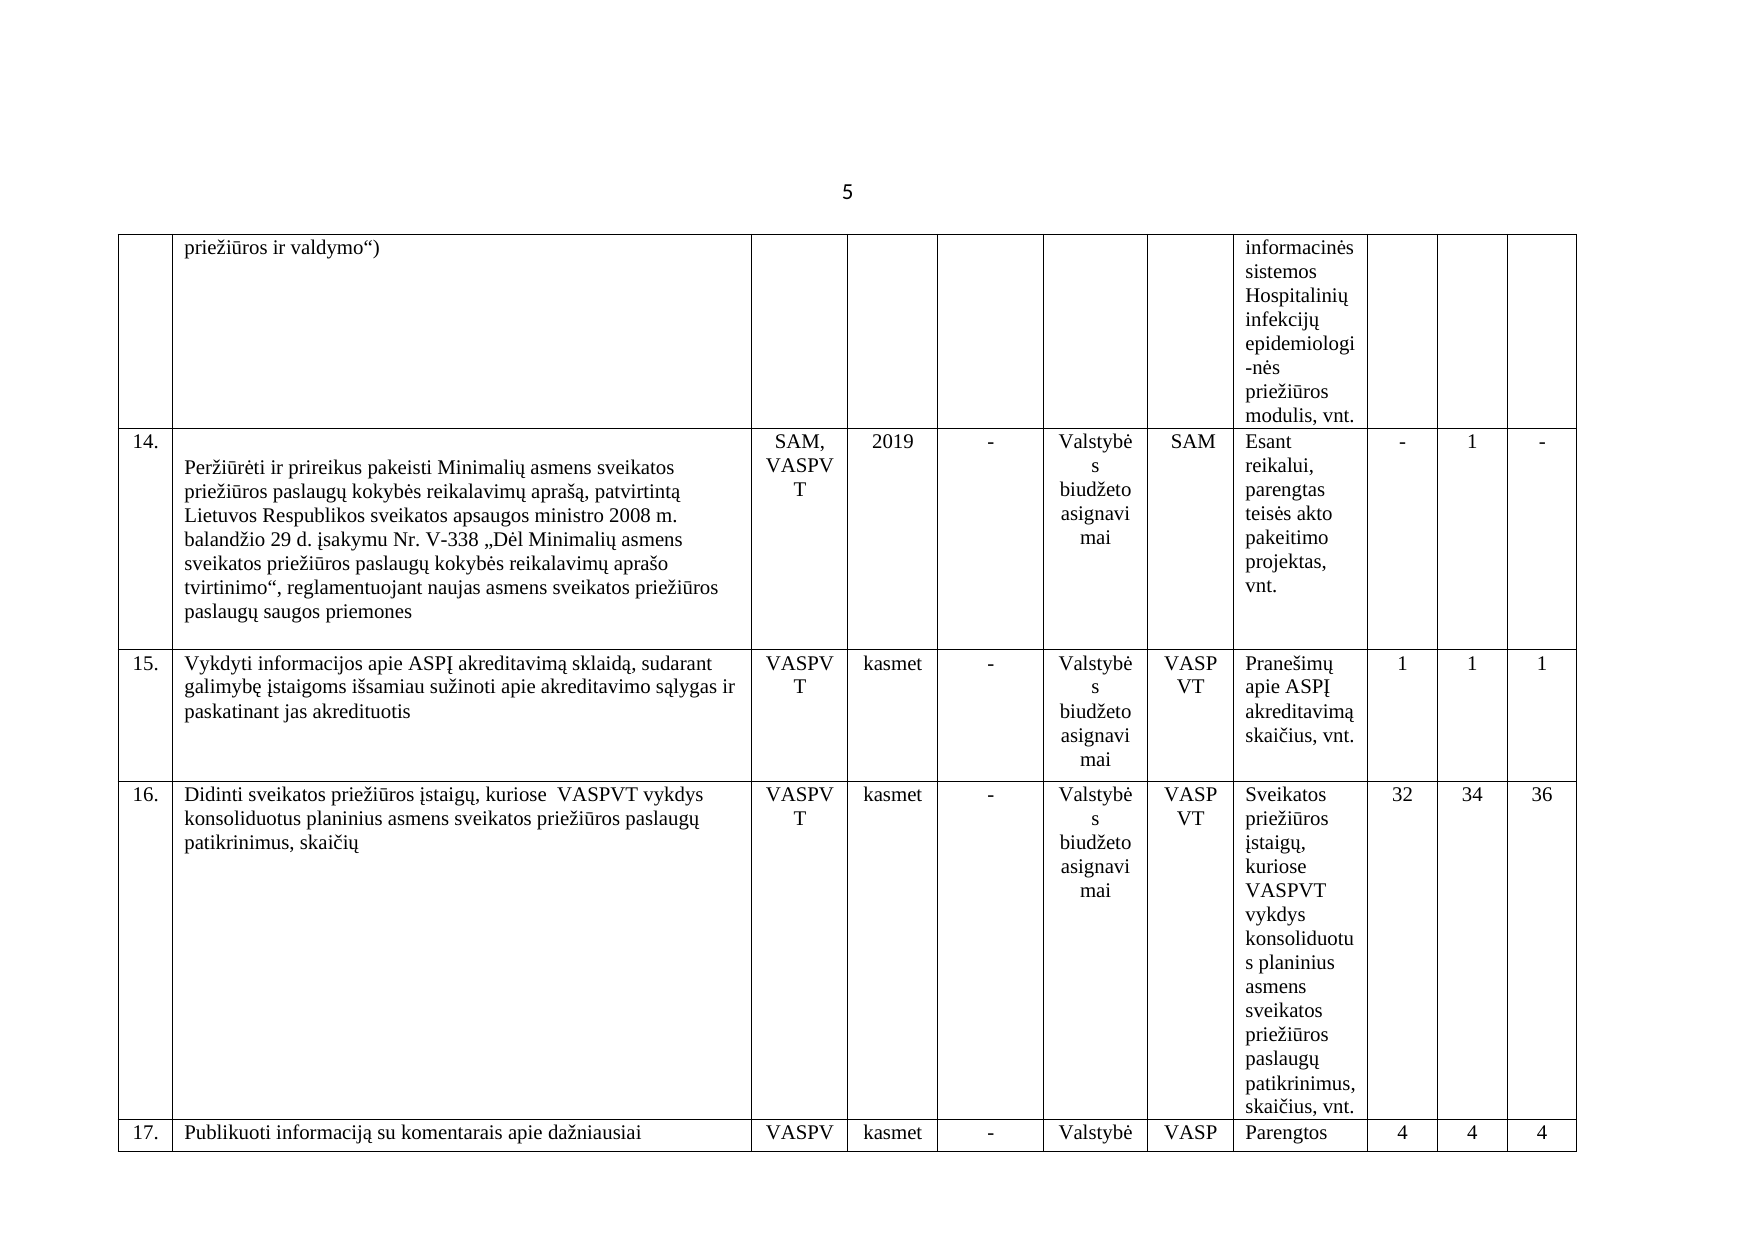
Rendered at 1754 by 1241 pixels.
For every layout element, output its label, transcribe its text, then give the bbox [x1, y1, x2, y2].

table_cell 2019 [848, 429, 937, 649]
table_cell informacinės sistemos Hospitalinių infekcijų epidemiologi-nės priežiūros modulis, vnt. [1234, 235, 1367, 427]
table_cell 16. [119, 782, 172, 1118]
table_cell [1044, 235, 1147, 427]
table_cell VASPVT [1148, 650, 1233, 781]
table_cell Parengtos [1234, 1120, 1367, 1151]
table_cell Vykdyti informacijos apie ASPĮ akreditavimą sklaidą, sudarant galimybę įstaigoms išsamiau sužinoti apie akreditavimo sąlygas ir paskatinant jas akredituotis [173, 650, 751, 781]
table_cell [752, 235, 847, 427]
table_cell kasmet [848, 782, 937, 1118]
table_cell VASPV [752, 1120, 847, 1151]
table_cell Peržiūrėti ir prireikus pakeisti Minimalių asmens sveikatos priežiūros paslaugų kokybės reikalavimų aprašą, patvirtintą Lietuvos Respublikos sveikatos apsaugos ministro 2008 m. balandžio 29 d. įsakymu Nr. V-338 „Dėl Minimalių asmens sveikatos priežiūros paslaugų kokybės reikalavimų aprašo tvirtinimo“, reglamentuojant naujas asmens sveikatos priežiūros paslaugų saugos priemones [173, 429, 751, 649]
table_cell 1 [1438, 650, 1507, 781]
table_cell - [938, 1120, 1043, 1151]
table_cell 34 [1438, 782, 1507, 1118]
table_cell kasmet [848, 650, 937, 781]
table_cell - [1368, 235, 1437, 427]
table_cell VASPVT [752, 782, 847, 1118]
table_cell 1 [1438, 429, 1507, 649]
table_cell - [1438, 235, 1507, 427]
table_cell VASP [1148, 1120, 1233, 1151]
table_cell Pranešimų apie ASPĮ akreditavimą skaičius, vnt. [1234, 650, 1367, 781]
table_cell 4 [1368, 1120, 1437, 1151]
table_cell 4 [1508, 1120, 1576, 1151]
table_cell Publikuoti informaciją su komentarais apie dažniausiai [173, 1120, 751, 1151]
table_cell Valstybės biudžeto asignavimai [1044, 650, 1147, 781]
table_cell [938, 235, 1043, 427]
table_cell kasmet [848, 1120, 937, 1151]
table_cell 17. [119, 1120, 172, 1151]
table_cell [1148, 235, 1233, 427]
table_cell - [938, 429, 1043, 649]
table_cell 4 [1438, 1120, 1507, 1151]
table_cell Sveikatos priežiūros įstaigų, kuriose VASPVT vykdys konsoliduotus planinius asmens sveikatos priežiūros paslaugų patikrinimus, skaičius, vnt. [1234, 782, 1367, 1118]
table_cell - [938, 782, 1043, 1118]
table_cell VASPVT [1148, 782, 1233, 1118]
table_cell 14. [119, 429, 172, 649]
table_cell 15. [119, 650, 172, 781]
table_cell - [1508, 429, 1576, 649]
table_cell 1 [1368, 650, 1437, 781]
table_cell Valstybė [1044, 1120, 1147, 1151]
table_cell 1 [1508, 650, 1576, 781]
table_cell [119, 235, 172, 427]
table_cell priežiūros ir valdymo“) [173, 235, 751, 427]
table_cell [1508, 235, 1576, 427]
table_cell VASPVT [752, 650, 847, 781]
table_cell SAM [1148, 429, 1233, 649]
table_cell - [1368, 429, 1437, 649]
table_cell Didinti sveikatos priežiūros įstaigų, kuriose VASPVT vykdys konsoliduotus planinius asmens sveikatos priežiūros paslaugų patikrinimus, skaičių [173, 782, 751, 1118]
table_cell - [938, 650, 1043, 781]
table_cell Esant reikalui, parengtas teisės akto pakeitimo projektas, vnt. [1234, 429, 1367, 649]
table_cell 32 [1368, 782, 1437, 1118]
table_cell Valstybės biudžeto asignavimai [1044, 429, 1147, 649]
table_cell Valstybės biudžeto asignavimai [1044, 782, 1147, 1118]
table_cell 36 [1508, 782, 1576, 1118]
table_cell SAM, VASPVT [752, 429, 847, 649]
table_cell [848, 235, 937, 427]
